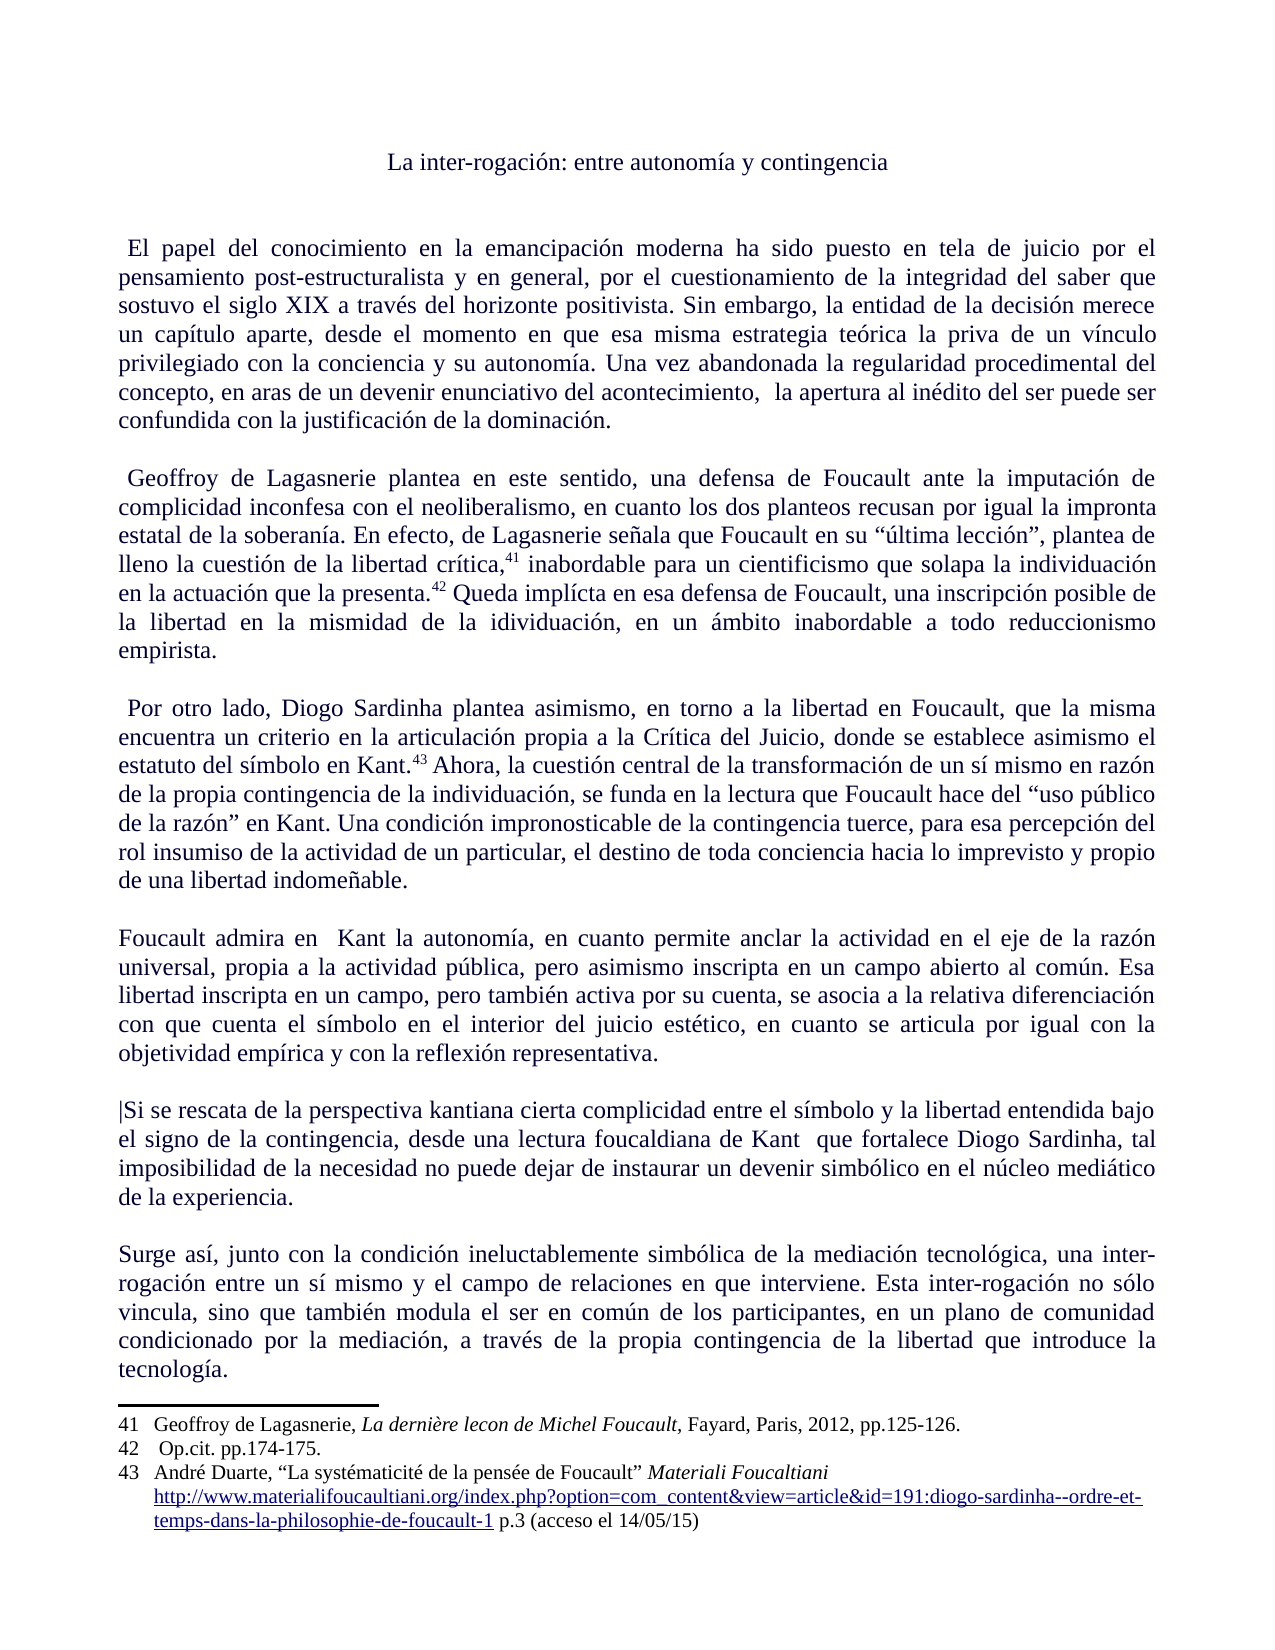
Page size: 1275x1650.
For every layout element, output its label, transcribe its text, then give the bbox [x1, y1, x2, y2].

text Geoffroy de Lagasnerie plantea en este sentido, una defensa de Foucault ante la imputación de complicidad inconfesa con el neoliberalismo, en cuanto los dos planteos recusan por igual la impronta estatal de la soberanía. En efecto, de Lagasnerie señala que Foucault en su “última lección”, plantea de lleno la cuestión de la libertad crítica, inabordable para un cientificismo que solapa la individuación en la actuación que la presenta. Queda implícta en esa defensa de Foucault, una inscripción posible de la libertad en la mismidad de la idividuación, en un ámbito inabordable a todo reduccionismo empirista. [118, 463, 1157, 664]
text La inter-rogación: entre autonomía y contingencia [118, 118, 1157, 176]
text Op.cit. pp.174-175. [118, 1436, 1157, 1460]
text Surge así, junto con la condición ineluctablemente simbólica de la mediación tecnológica, una inter-rogación entre un sí mismo y el campo de relaciones en que interviene. Esta inter-rogación no sólo vincula, sino que también modula el ser en común de los participantes, en un plano de comunidad condicionado por la mediación, a través de la propia contingencia de la libertad que introduce la tecnología. [118, 1239, 1157, 1383]
text Foucault admira en Kant la autonomía, en cuanto permite anclar la actividad en el eje de la razón universal, propia a la actividad pública, pero asimismo inscripta en un campo abierto al común. Esa libertad inscripta en un campo, pero también activa por su cuenta, se asocia a la relativa diferenciación con que cuenta el símbolo en el interior del juicio estético, en cuanto se articula por igual con la objetividad empírica y con la reflexión representativa. [118, 923, 1157, 1067]
text |Si se rescata de la perspectiva kantiana cierta complicidad entre el símbolo y la libertad entendida bajo el signo de la contingencia, desde una lectura foucaldiana de Kant que fortalece Diogo Sardinha, tal imposibilidad de la necesidad no puede dejar de instaurar un devenir simbólico en el núcleo mediático de la experiencia. [118, 1096, 1157, 1211]
text André Duarte, “La systématicité de la pensée de Foucault” Materiali Foucaltiani http://www.materialifoucaultiani.org/index.php?option=com_content&view=article&id=191:diogo-sardinha--ordre-et-temps-dans-la-philosophie-de-foucault-1 p.3 (acceso el 14/05/15) [118, 1460, 1157, 1532]
text Por otro lado, Diogo Sardinha plantea asimismo, en torno a la libertad en Foucault, que la misma encuentra un criterio en la articulación propia a la Crítica del Juicio, donde se establece asimismo el estatuto del símbolo en Kant. Ahora, la cuestión central de la transformación de un sí mismo en razón de la propia contingencia de la individuación, se funda en la lectura que Foucault hace del “uso público de la razón” en Kant. Una condición impronosticable de la contingencia tuerce, para esa percepción del rol insumiso de la actividad de un particular, el destino de toda conciencia hacia lo imprevisto y propio de una libertad indomeñable. [118, 693, 1157, 894]
text Geoffroy de Lagasnerie, La dernière lecon de Michel Foucault, Fayard, Paris, 2012, pp.125-126. [118, 1412, 1157, 1436]
text El papel del conocimiento en la emancipación moderna ha sido puesto en tela de juicio por el pensamiento post-estructuralista y en general, por el cuestionamiento de la integridad del saber que sostuvo el siglo XIX a través del horizonte positivista. Sin embargo, la entidad de la decisión merece un capítulo aparte, desde el momento en que esa misma estrategia teórica la priva de un vínculo privilegiado con la conciencia y su autonomía. Una vez abandonada la regularidad procedimental del concepto, en aras de un devenir enunciativo del acontecimiento, la apertura al inédito del ser puede ser confundida con la justificación de la dominación. [118, 233, 1157, 434]
